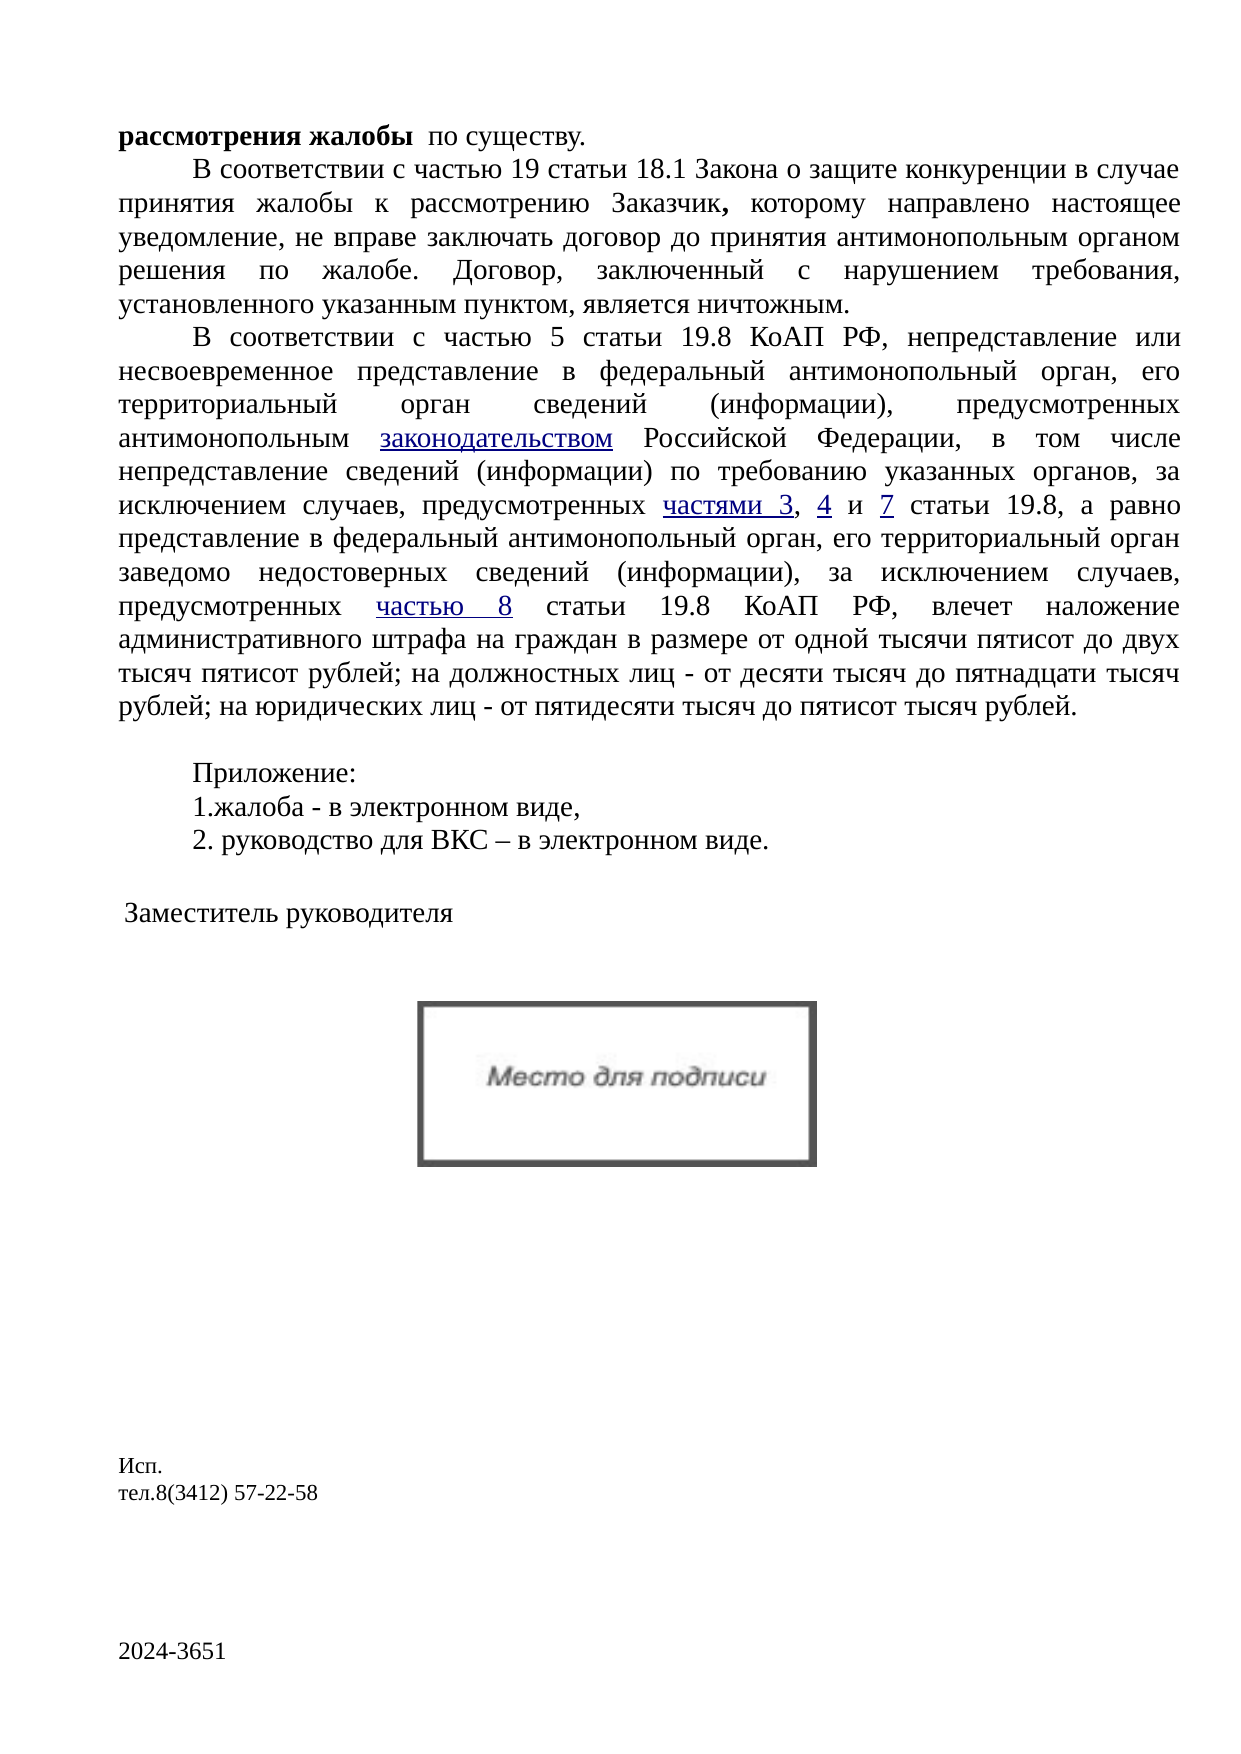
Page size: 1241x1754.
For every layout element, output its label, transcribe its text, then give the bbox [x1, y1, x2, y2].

text рассмотрения жалобы по существу. [118, 118, 1181, 152]
table_cell [353, 935, 832, 1206]
text В соответствии с частью 5 статьи 19.8 КоАП РФ, непредставление или несвоевременное представление в федеральный антимонопольный орган, его территориальный орган сведений (информации), предусмотренных антимонопольным законодательством Российской Федерации, в том числе непредставление сведений (информации) по требованию указанных органов, за исключением случаев, предусмотренных частями 3, 4 и 7 статьи 19.8, а равно представление в федеральный антимонопольный орган, его территориальный орган заведомо недостоверных сведений (информации), за исключением случаев, предусмотренных частью 8 статьи 19.8 КоАП РФ, влечет наложение административного штрафа на граждан в размере от одной тысячи пятисот до двух тысяч пятисот рублей; на должностных лиц - от десяти тысяч до пятнадцати тысяч рублей; на юридических лиц - от пятидесяти тысяч до пятисот тысяч рублей. [118, 319, 1181, 722]
table_cell [118, 935, 352, 1206]
text Исп. [118, 1452, 1181, 1479]
table_cell [353, 1206, 832, 1251]
table_cell [118, 1206, 352, 1251]
table_header Заместитель руководителя [118, 890, 832, 934]
picture [417, 1001, 817, 1167]
text Приложение: [118, 755, 1181, 789]
text В соответствии с частью 19 статьи 18.1 Закона о защите конкуренции в случае принятия жалобы к рассмотрению Заказчик, которому направлено настоящее уведомление, не вправе заключать договор до принятия антимонопольным органом решения по жалобе. Договор, заключенный с нарушением требования, установленного указанным пунктом, является ничтожным. [118, 152, 1181, 319]
text 1.жалоба - в электронном виде, [118, 789, 1181, 822]
text 2. руководство для ВКС – в электронном виде. [118, 822, 1181, 856]
table_cell [832, 1206, 1182, 1251]
table_cell [832, 935, 1182, 1206]
text тел.8(3412) 57-22-58 [118, 1479, 1181, 1505]
table_header [832, 890, 1182, 934]
